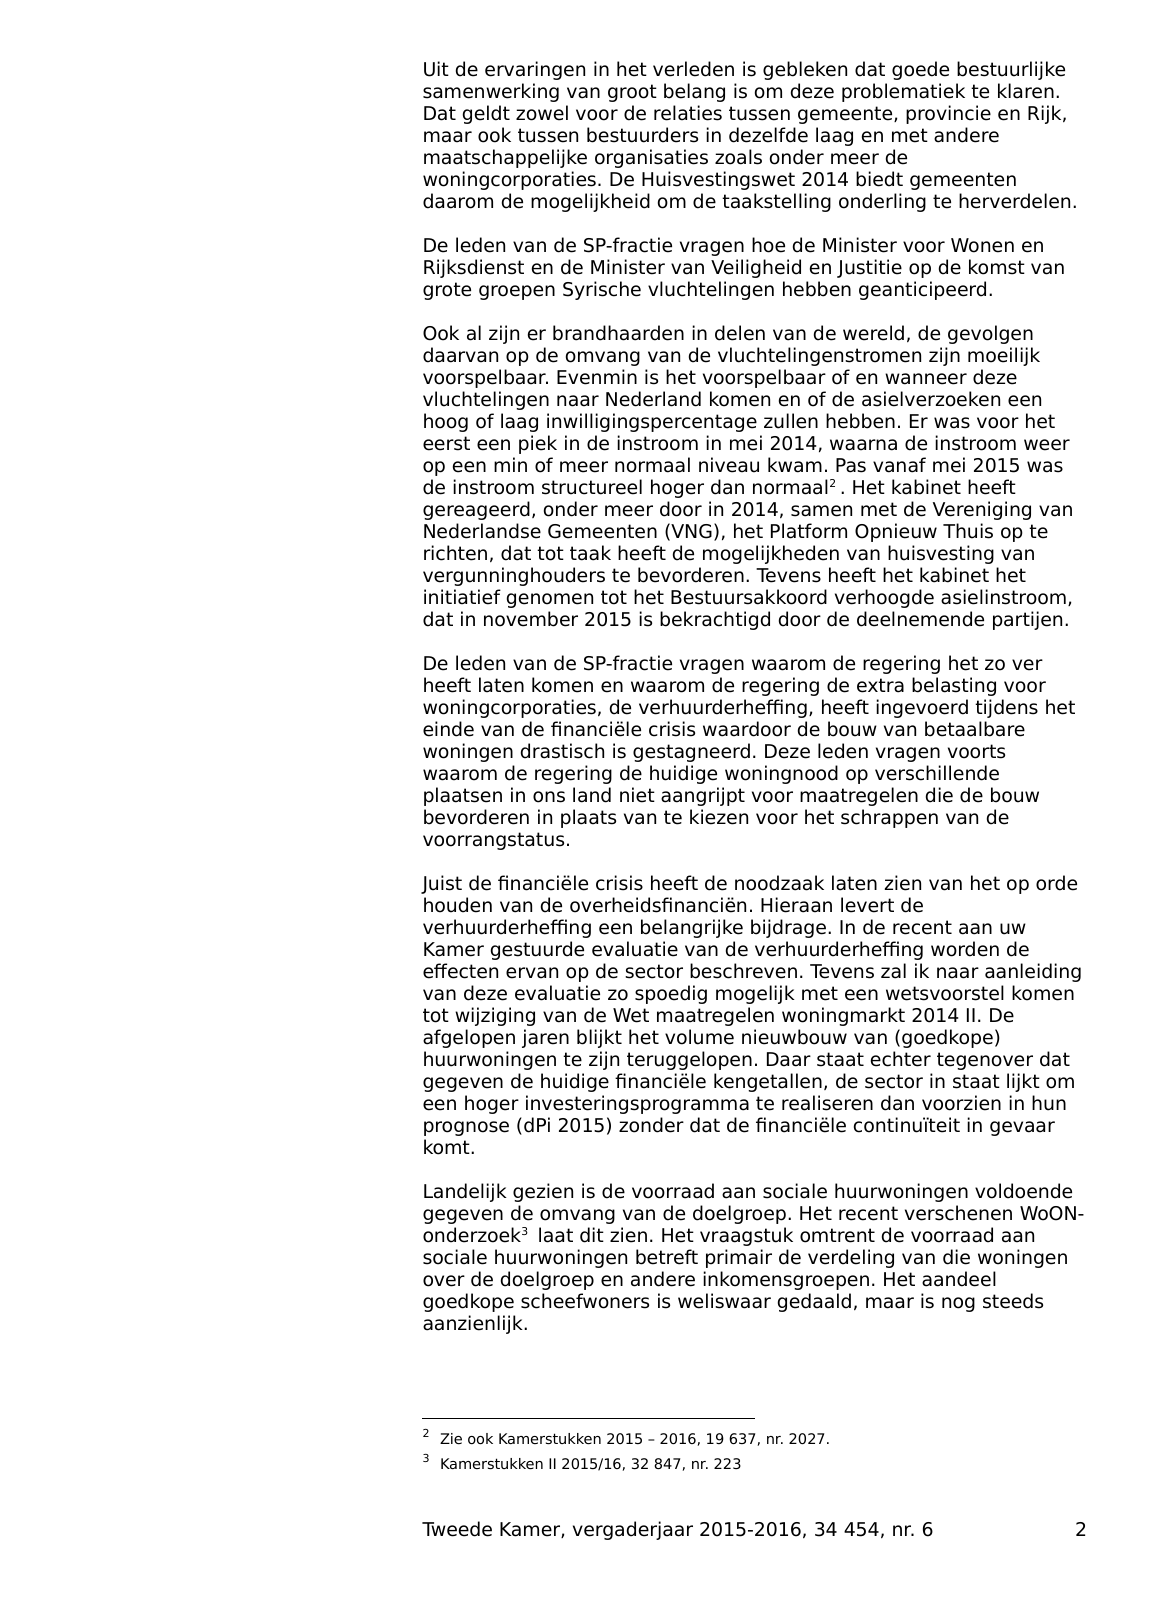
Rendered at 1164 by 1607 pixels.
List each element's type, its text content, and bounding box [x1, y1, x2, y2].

text Uit de ervaringen in het verleden is gebleken dat goede bestuurlijke samenwerking van groot belang is om deze problematiek te klaren. Dat geldt zowel voor de relaties tussen gemeente, provincie en Rijk, maar ook tussen bestuurders in dezelfde laag en met andere maatschappelijke organisaties zoals onder meer de woningcorporaties. De Huisvestingswet 2014 biedt gemeenten daarom de mogelijkheid om de taakstelling onderling te herverdelen. [422, 59, 1087, 213]
text De leden van de SP-fractie vragen hoe de Minister voor Wonen en Rijksdienst en de Minister van Veiligheid en Justitie op de komst van grote groepen Syrische vluchtelingen hebben geanticipeerd. [422, 235, 1087, 301]
text De leden van de SP-fractie vragen waarom de regering het zo ver heeft laten komen en waarom de regering de extra belasting voor woningcorporaties, de verhuurderheffing, heeft ingevoerd tijdens het einde van de financiële crisis waardoor de bouw van betaalbare woningen drastisch is gestagneerd. Deze leden vragen voorts waarom de regering de huidige woningnood op verschillende plaatsen in ons land niet aangrijpt voor maatregelen die de bouw bevorderen in plaats van te kiezen voor het schrappen van de voorrangstatus. [422, 653, 1087, 851]
text Ook al zijn er brandhaarden in delen van de wereld, de gevolgen daarvan op de omvang van de vluchtelingenstromen zijn moeilijk voorspelbaar. Evenmin is het voorspelbaar of en wanneer deze vluchtelingen naar Nederland komen en of de asielverzoeken een hoog of laag inwilligingspercentage zullen hebben. Er was voor het eerst een piek in de instroom in mei 2014, waarna de instroom weer op een min of meer normaal niveau kwam. Pas vanaf mei 2015 was de instroom structureel hoger dan normaal. Het kabinet heeft gereageerd, onder meer door in 2014, samen met de Vereniging van Nederlandse Gemeenten (VNG), het Platform Opnieuw Thuis op te richten, dat tot taak heeft de mogelijkheden van huisvesting van vergunninghouders te bevorderen. Tevens heeft het kabinet het initiatief genomen tot het Bestuursakkoord verhoogde asielinstroom, dat in november 2015 is bekrachtigd door de deelnemende partijen. [422, 323, 1087, 631]
text Kamerstukken II 2015/16, 32 847, nr. 223 [422, 1452, 1087, 1474]
text Juist de financiële crisis heeft de noodzaak laten zien van het op orde houden van de overheidsfinanciën. Hieraan levert de verhuurderheffing een belangrijke bijdrage. In de recent aan uw Kamer gestuurde evaluatie van de verhuurderheffing worden de effecten ervan op de sector beschreven. Tevens zal ik naar aanleiding van deze evaluatie zo spoedig mogelijk met een wetsvoorstel komen tot wijziging van de Wet maatregelen woningmarkt 2014 II. De afgelopen jaren blijkt het volume nieuwbouw van (goedkope) huurwoningen te zijn teruggelopen. Daar staat echter tegenover dat gegeven de huidige financiële kengetallen, de sector in staat lijkt om een hoger investeringsprogramma te realiseren dan voorzien in hun prognose (dPi 2015) zonder dat de financiële continuïteit in gevaar komt. [422, 873, 1087, 1159]
text Zie ook Kamerstukken 2015 – 2016, 19 637, nr. 2027. [422, 1427, 1087, 1449]
text Landelijk gezien is de voorraad aan sociale huurwoningen voldoende gegeven de omvang van de doelgroep. Het recent verschenen WoON-onderzoek laat dit zien. Het vraagstuk omtrent de voorraad aan sociale huurwoningen betreft primair de verdeling van die woningen over de doelgroep en andere inkomensgroepen. Het aandeel goedkope scheefwoners is weliswaar gedaald, maar is nog steeds aanzienlijk. [422, 1181, 1087, 1335]
